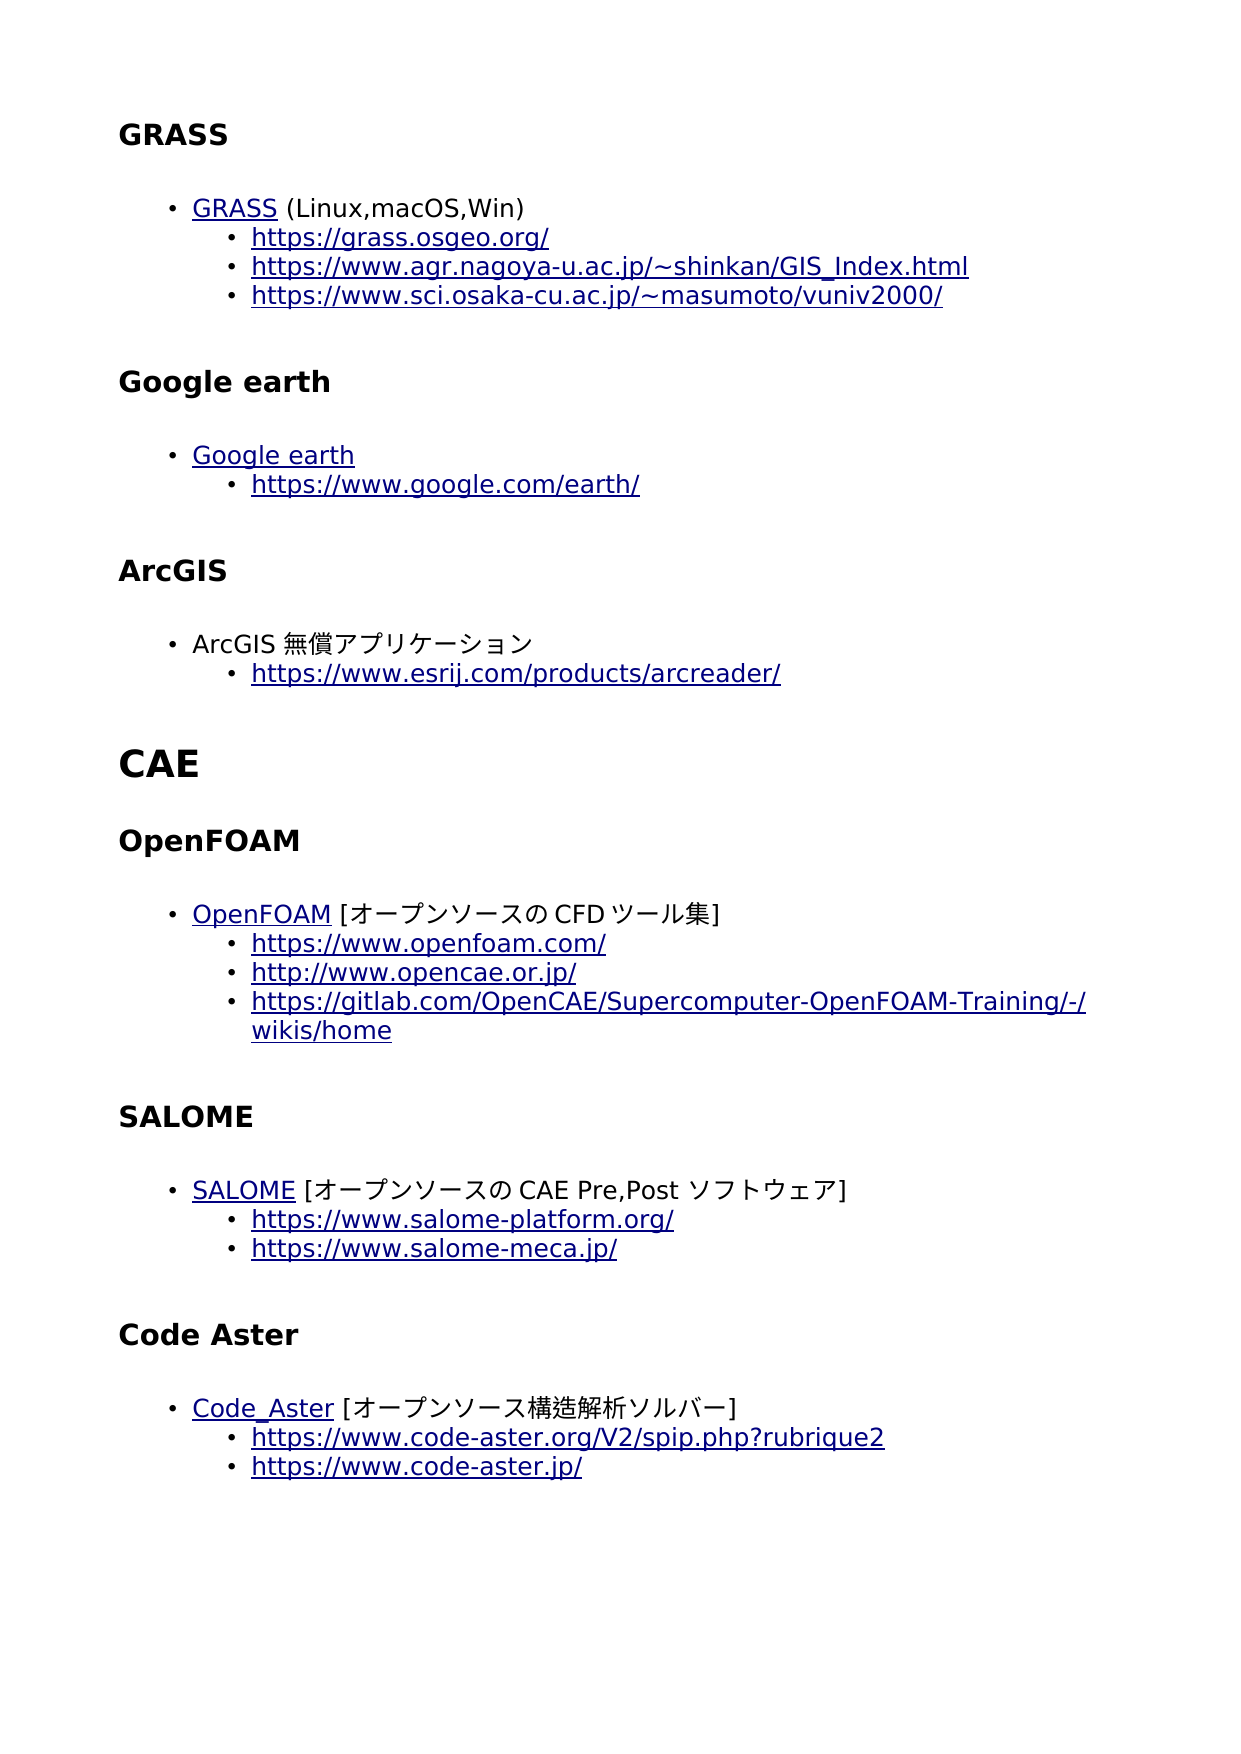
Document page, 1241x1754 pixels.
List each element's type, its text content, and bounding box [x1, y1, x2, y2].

list OpenFOAM [オープンソースのCFDツール集] [177, 900, 1122, 929]
subtitle Code Aster [118, 1318, 1122, 1352]
list ArcGIS 無償アプリケーション [177, 630, 1122, 659]
list Code_Aster [オープンソース構造解析ソルバー] [177, 1394, 1122, 1423]
list https://www.code-aster.jp/ [236, 1452, 1122, 1481]
list https://www.salome-platform.org/ [236, 1205, 1122, 1234]
list https://www.salome-meca.jp/ [236, 1234, 1122, 1263]
list https://grass.osgeo.org/ [236, 223, 1122, 252]
subtitle OpenFOAM [118, 824, 1122, 858]
list https://gitlab.com/OpenCAE/Supercomputer-OpenFOAM-Training/-/wikis/home [236, 987, 1122, 1046]
subtitle CAE [118, 743, 1122, 786]
list https://www.sci.osaka-cu.ac.jp/~masumoto/vuniv2000/ [236, 282, 1122, 311]
subtitle GRASS [118, 118, 1122, 152]
list https://www.code-aster.org/V2/spip.php?rubrique2 [236, 1423, 1122, 1452]
list http://www.opencae.or.jp/ [236, 958, 1122, 987]
list https://www.google.com/earth/ [236, 470, 1122, 499]
list Google earth [177, 441, 1122, 470]
list https://www.agr.nagoya-u.ac.jp/~shinkan/GIS_Index.html [236, 252, 1122, 282]
list SALOME [オープンソースのCAE Pre,Post ソフトウェア] [177, 1176, 1122, 1205]
list https://www.openfoam.com/ [236, 929, 1122, 958]
subtitle SALOME [118, 1100, 1122, 1134]
list GRASS (Linux,macOS,Win) [177, 194, 1122, 223]
subtitle Google earth [118, 365, 1122, 399]
subtitle ArcGIS [118, 554, 1122, 588]
list https://www.esrij.com/products/arcreader/ [236, 659, 1122, 688]
